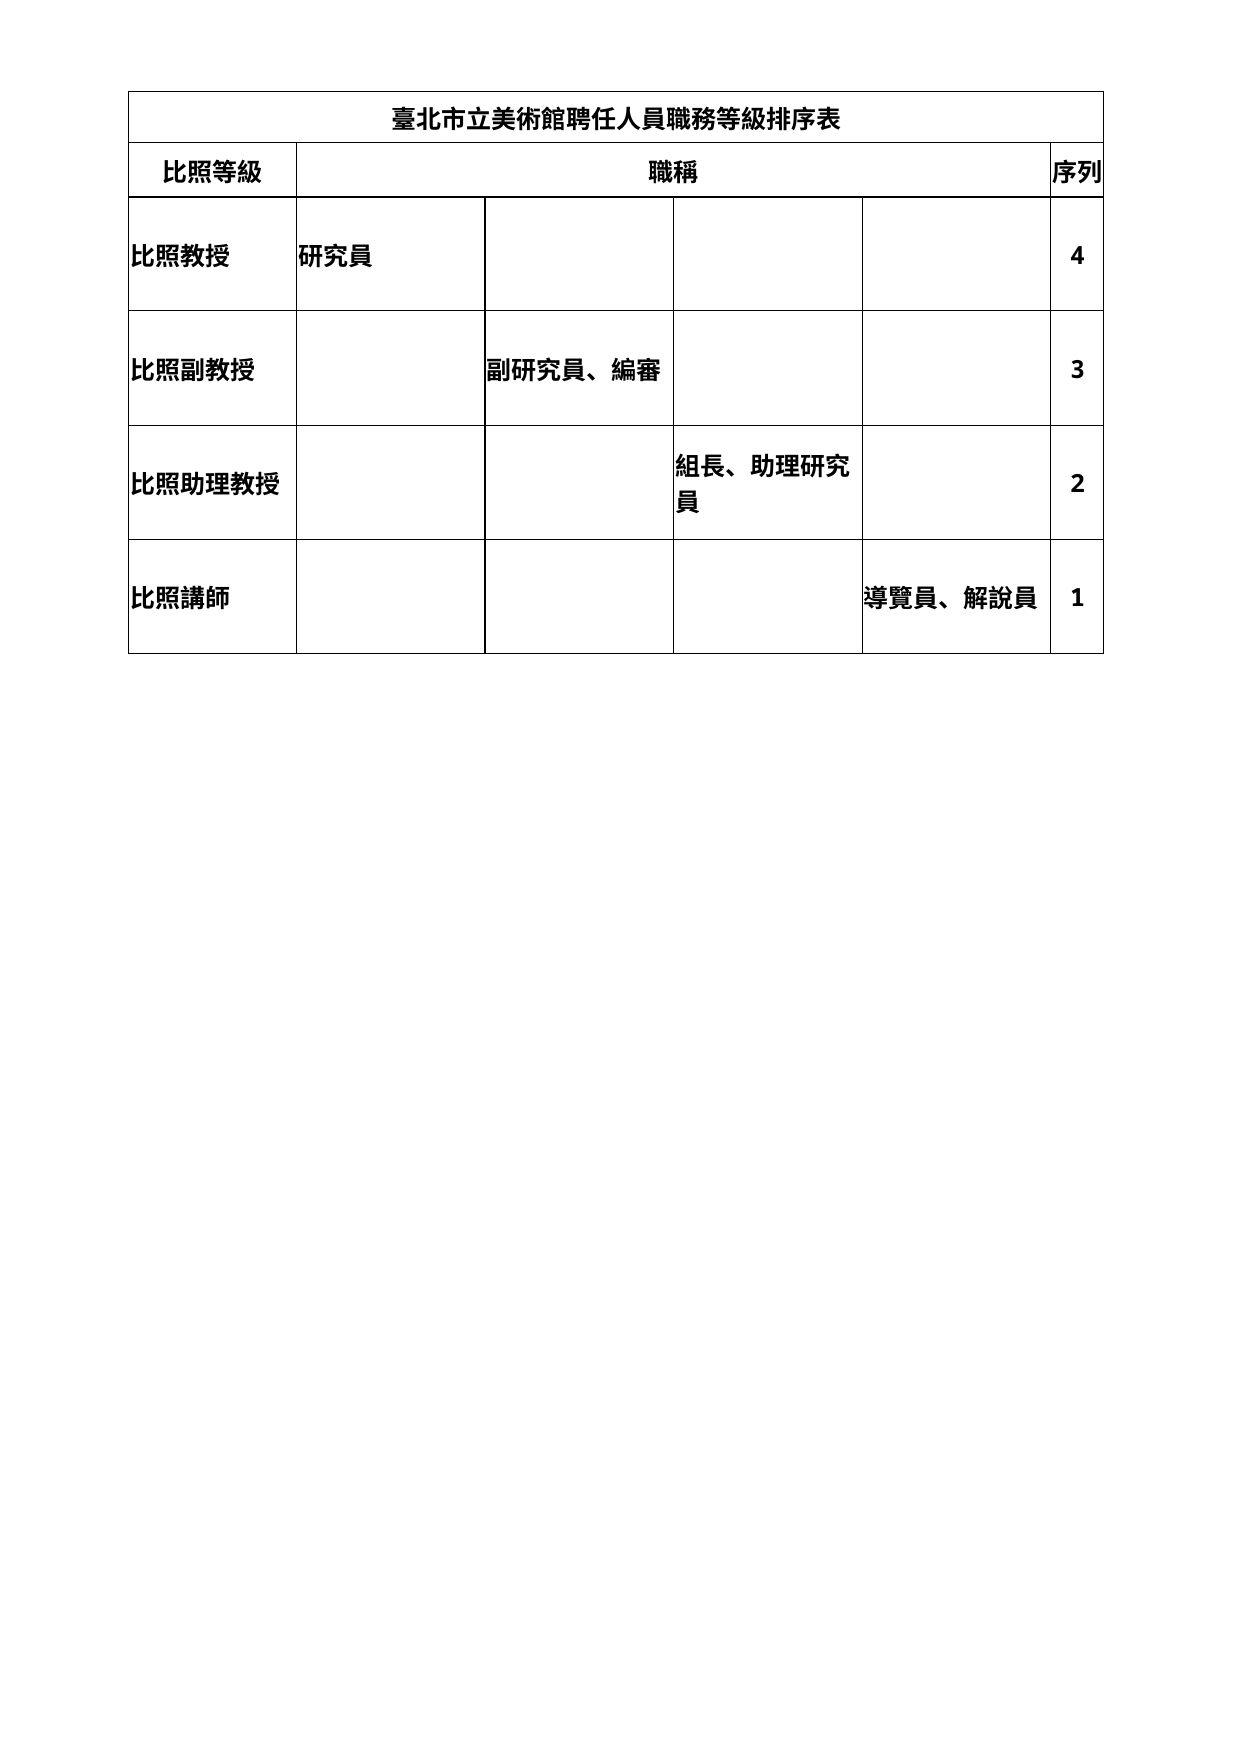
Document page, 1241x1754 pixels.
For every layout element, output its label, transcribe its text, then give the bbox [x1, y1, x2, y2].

table_cell 比照教授 [129, 198, 296, 310]
table_cell 序列 [1051, 143, 1103, 196]
table_cell 4 [1051, 198, 1103, 310]
table_cell [863, 198, 1050, 310]
table_cell [674, 311, 862, 424]
table_cell [297, 311, 484, 424]
table_cell 比照等級 [129, 143, 296, 196]
table_cell 3 [1051, 311, 1103, 424]
table_cell [297, 540, 484, 653]
table_cell [863, 426, 1050, 538]
table_cell [486, 198, 673, 310]
table_cell 研究員 [297, 198, 484, 310]
table_cell 職稱 [297, 143, 1050, 196]
table_cell [486, 426, 673, 538]
table_cell [297, 426, 484, 538]
table_cell 比照助理教授 [129, 426, 296, 538]
table_cell [863, 311, 1050, 424]
table_cell 比照講師 [129, 540, 296, 653]
table_header 臺北市立美術館聘任人員職務等級排序表 [129, 92, 1103, 142]
table_cell 2 [1051, 426, 1103, 538]
table_cell 1 [1051, 540, 1103, 653]
table_cell [486, 540, 673, 653]
table_cell 比照副教授 [129, 311, 296, 424]
table_cell 副研究員、編審 [486, 311, 673, 424]
table_cell [674, 540, 862, 653]
table_cell 組長、助理研究員 [674, 426, 862, 538]
table_cell [674, 198, 862, 310]
table_cell 導覽員、解說員 [863, 540, 1050, 653]
